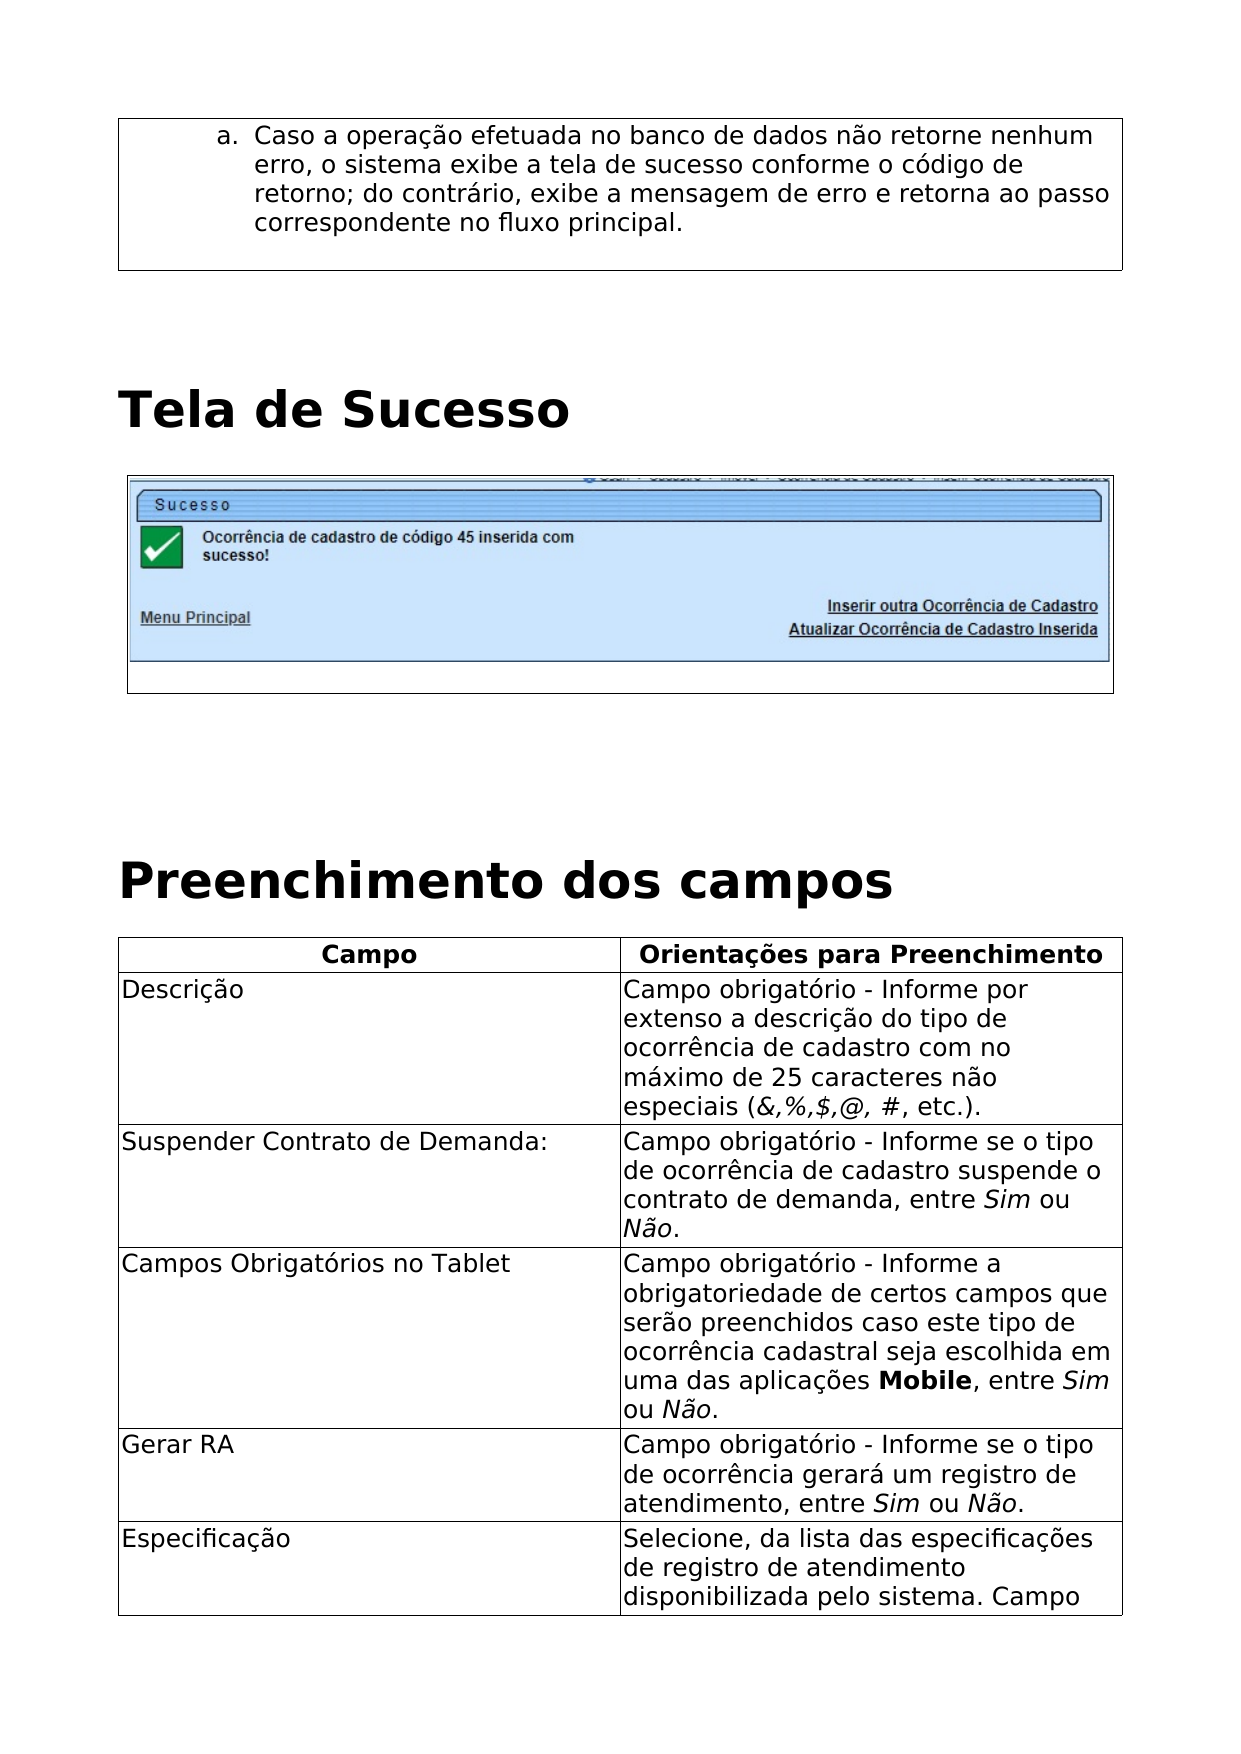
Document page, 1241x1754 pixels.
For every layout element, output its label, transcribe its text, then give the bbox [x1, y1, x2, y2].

table_cell Gerar RA [119, 1429, 620, 1521]
table_header [128, 476, 1113, 693]
table_cell Campo obrigatório - Informe se o tipo de ocorrência de cadastro suspende o contrato de demanda, entre Sim ou Não. [621, 1125, 1122, 1247]
table_header Orientações para Preenchimento [621, 938, 1122, 972]
table_cell Campo obrigatório - Informe a obrigatoriedade de certos campos que serão preenchidos caso este tipo de ocorrência cadastral seja escolhida em uma das aplicações Mobile, entre Sim ou Não. [621, 1248, 1122, 1428]
subtitle Tela de Sucesso [118, 381, 1122, 439]
subtitle Preenchimento dos campos [118, 852, 1122, 910]
table_cell Especificação [119, 1522, 620, 1614]
table_cell Suspender Contrato de Demanda: [119, 1125, 620, 1247]
table_header Acima, informe os campos marcados com um asterisco vermelho obrigatoriamente e clique no botão . Para detalhes sobre o preenchimento dos campos clique AQUI. O sistema executa algumas validações: Verificar preenchimento dos campos: Caso o usuário não informe ou selecione o conteúdo de algum campo necessário à inclusão, o sistema exibe a mensagem: Informe «nome do campo que não foi preenchido ou selecionado» e retorna para o passo correspondente no fluxo principal. Validar descrição: Caso usuário tenha informado caracter especial (&,%,$,@, #, etc.) no conteúdo da descrição do tipo de ocorrência, o sistema exibe a mensagem: Descrição possui caracteres especiais e retorna para o passo correspondente no fluxo principal. Caso usuário tenha informado dígitos no conteúdo da descrição do local, o sistema exibe a mensagem: O campo Descrição possui caracteres inválidos e retorna para o passo correspondente no fluxo principal. Verificar existência da descrição: Caso a descrição informada já exista, o sistema exibe a mensagem: Tipo de ocorrência de cadastro já cadastrado e retorna para o passo correspondente no fluxo principal. Verificar sucesso da operação: Caso a operação efetuada no banco de dados não retorne nenhum erro, o sistema exibe a tela de sucesso conforme o código de retorno; do contrário, exibe a mensagem de erro e retorna ao passo correspondente no fluxo principal. [119, 119, 1122, 270]
table_header Campo [119, 938, 620, 972]
table_cell Campo obrigatório - Informe por extenso a descrição do tipo de ocorrência de cadastro com no máximo de 25 caracteres não especiais (&,%,$,@, #, etc.). [621, 973, 1122, 1124]
table_cell Descrição [119, 973, 620, 1124]
table_cell Campos Obrigatórios no Tablet [119, 1248, 620, 1428]
table_cell Campo obrigatório - Informe se o tipo de ocorrência gerará um registro de atendimento, entre Sim ou Não. [621, 1429, 1122, 1521]
picture [129, 478, 1111, 662]
table_cell Selecione, da lista das especificações de registro de atendimento disponibilizada pelo sistema. Campo [621, 1522, 1122, 1614]
